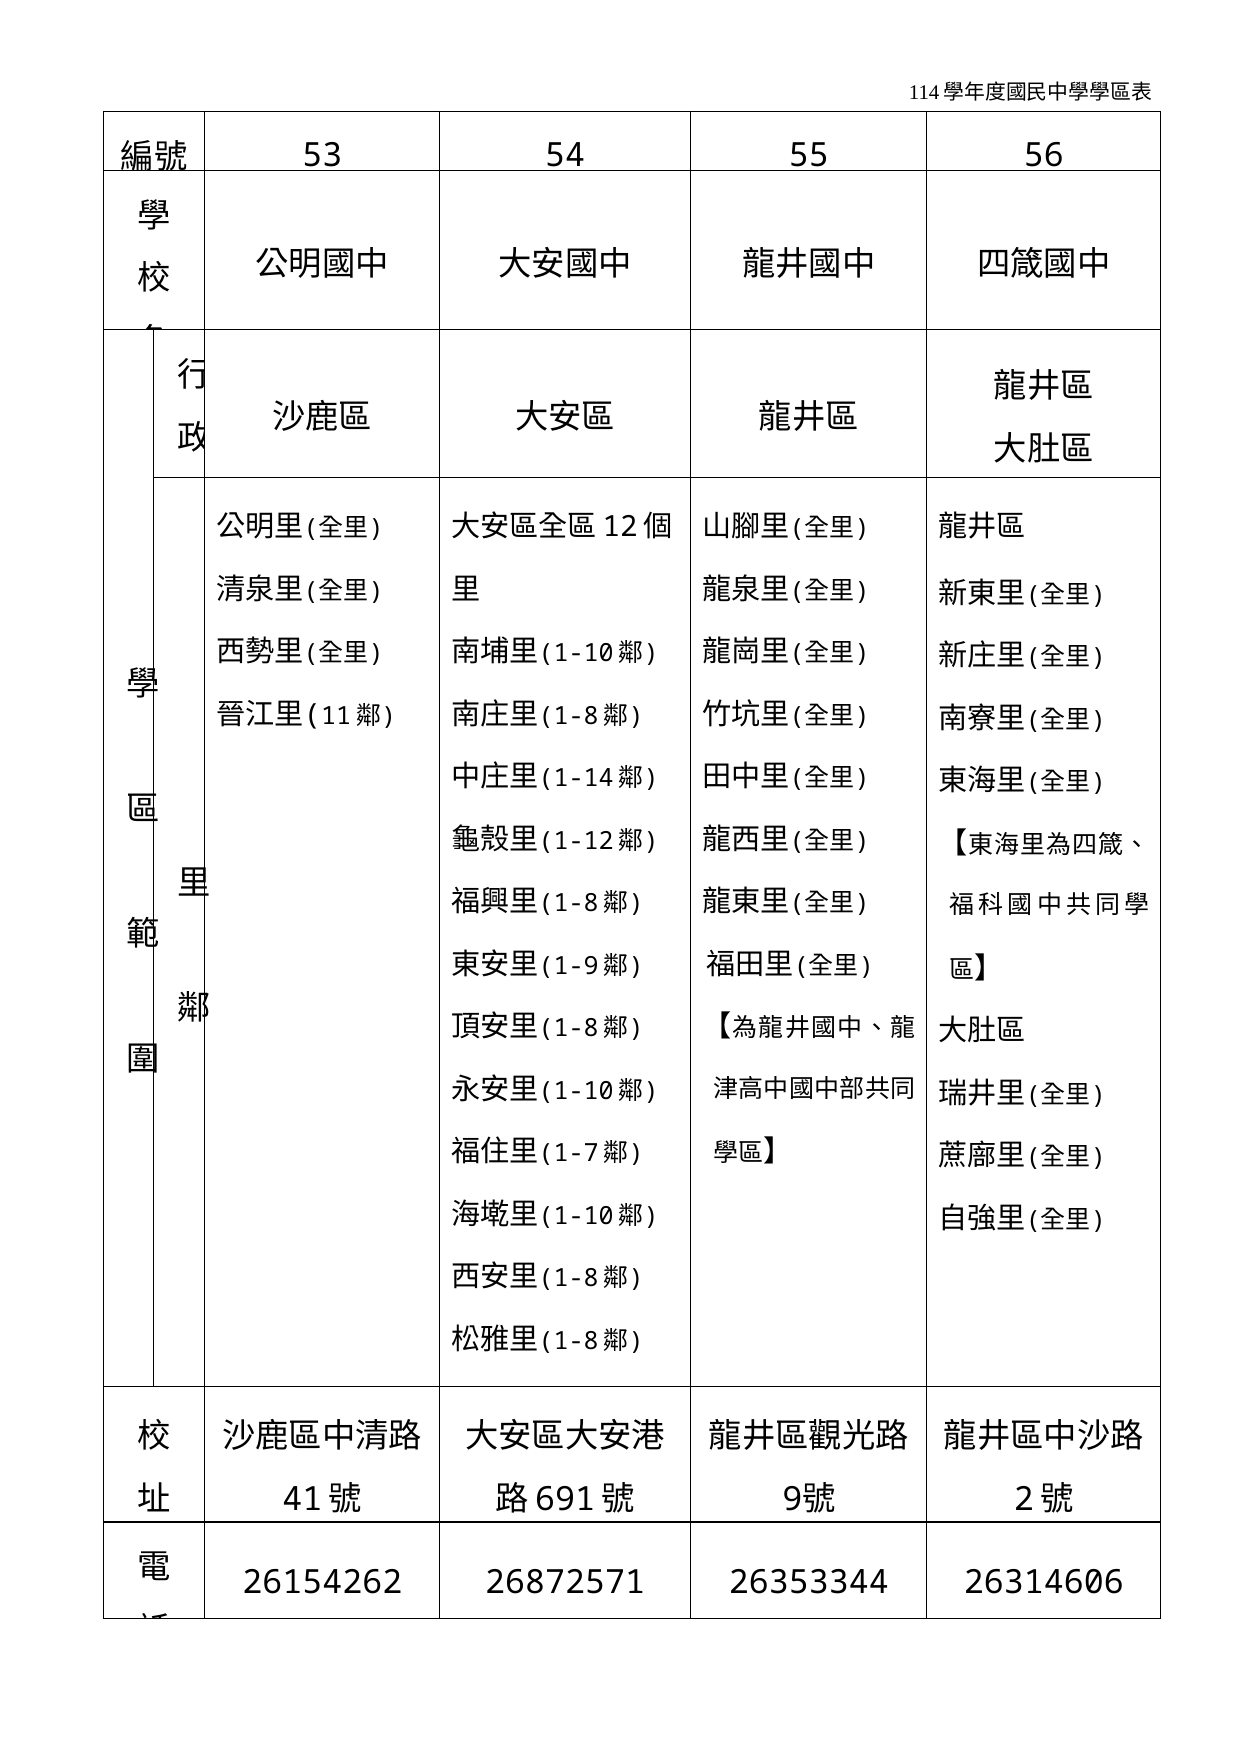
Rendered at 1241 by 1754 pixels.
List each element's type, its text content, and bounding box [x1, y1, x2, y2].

table_cell 26353344 [691, 1523, 926, 1617]
table_cell 學 區 範 圍 [104, 330, 153, 1386]
table_cell 山腳里(全里) 龍泉里(全里) 龍崗里(全里) 竹坑里(全里) 田中里(全里) 龍西里(全里) 龍東里(全里) 福田里(全里) 【為龍井國中、龍津高中國中部共同學區】 [691, 478, 926, 1386]
table_header 56 [927, 112, 1160, 170]
table_header 54 [440, 112, 690, 170]
table_cell 26314606 [927, 1523, 1160, 1617]
table_cell 里 鄰 [154, 478, 204, 1386]
table_cell 學校名稱 [104, 171, 204, 329]
table_header 53 [205, 112, 439, 170]
table_cell 龍井區中沙路2號 [927, 1387, 1160, 1521]
table_cell 龍井區 大肚區 [927, 330, 1160, 477]
table_cell 行政區 [198, 430, 204, 440]
table_cell 龍井區 [691, 330, 926, 477]
table_cell 大安區 [440, 330, 690, 477]
table_header 編號 [104, 112, 204, 170]
table_cell 龍井區 新東里(全里) 新庄里(全里) 南寮里(全里) 東海里(全里) 【東海里為四箴、福科國中共同學區】 大肚區 瑞井里(全里) 蔗廍里(全里) 自強里(全里) [927, 478, 1160, 1386]
table_header 55 [691, 112, 926, 170]
table_cell 沙鹿區中清路41號 [205, 1387, 439, 1521]
table_cell 龍井國中 [691, 171, 926, 329]
table_cell 大安國中 [440, 171, 690, 329]
table_cell 沙鹿區 [205, 330, 439, 477]
table_cell 公明國中 [205, 171, 439, 329]
table_cell 龍井區觀光路 9號 [691, 1387, 926, 1521]
table_cell 校址 [104, 1387, 204, 1521]
table_cell 26154262 [205, 1523, 439, 1617]
table_cell 大安區全區12個里 南埔里(1-10鄰) 南庄里(1-8鄰) 中庄里(1-14鄰) 龜殼里(1-12鄰) 福興里(1-8鄰) 東安里(1-9鄰) 頂安里(1-8鄰) 永安里(1-10鄰) 福住里(1-7鄰) 海墘里(1-10鄰) 西安里(1-8鄰) 松雅里(1-8鄰) [440, 478, 690, 1386]
table_cell 26872571 [440, 1523, 690, 1617]
table_cell 電話聯絡 [104, 1523, 204, 1617]
table_cell 行政區 [154, 330, 204, 477]
table_cell 公明里(全里) 清泉里(全里) 西勢里(全里) 晉江里(11鄰) [205, 478, 439, 1386]
table_cell 四箴國中 [927, 171, 1160, 329]
table_cell 大安區大安港路691號 [440, 1387, 690, 1521]
